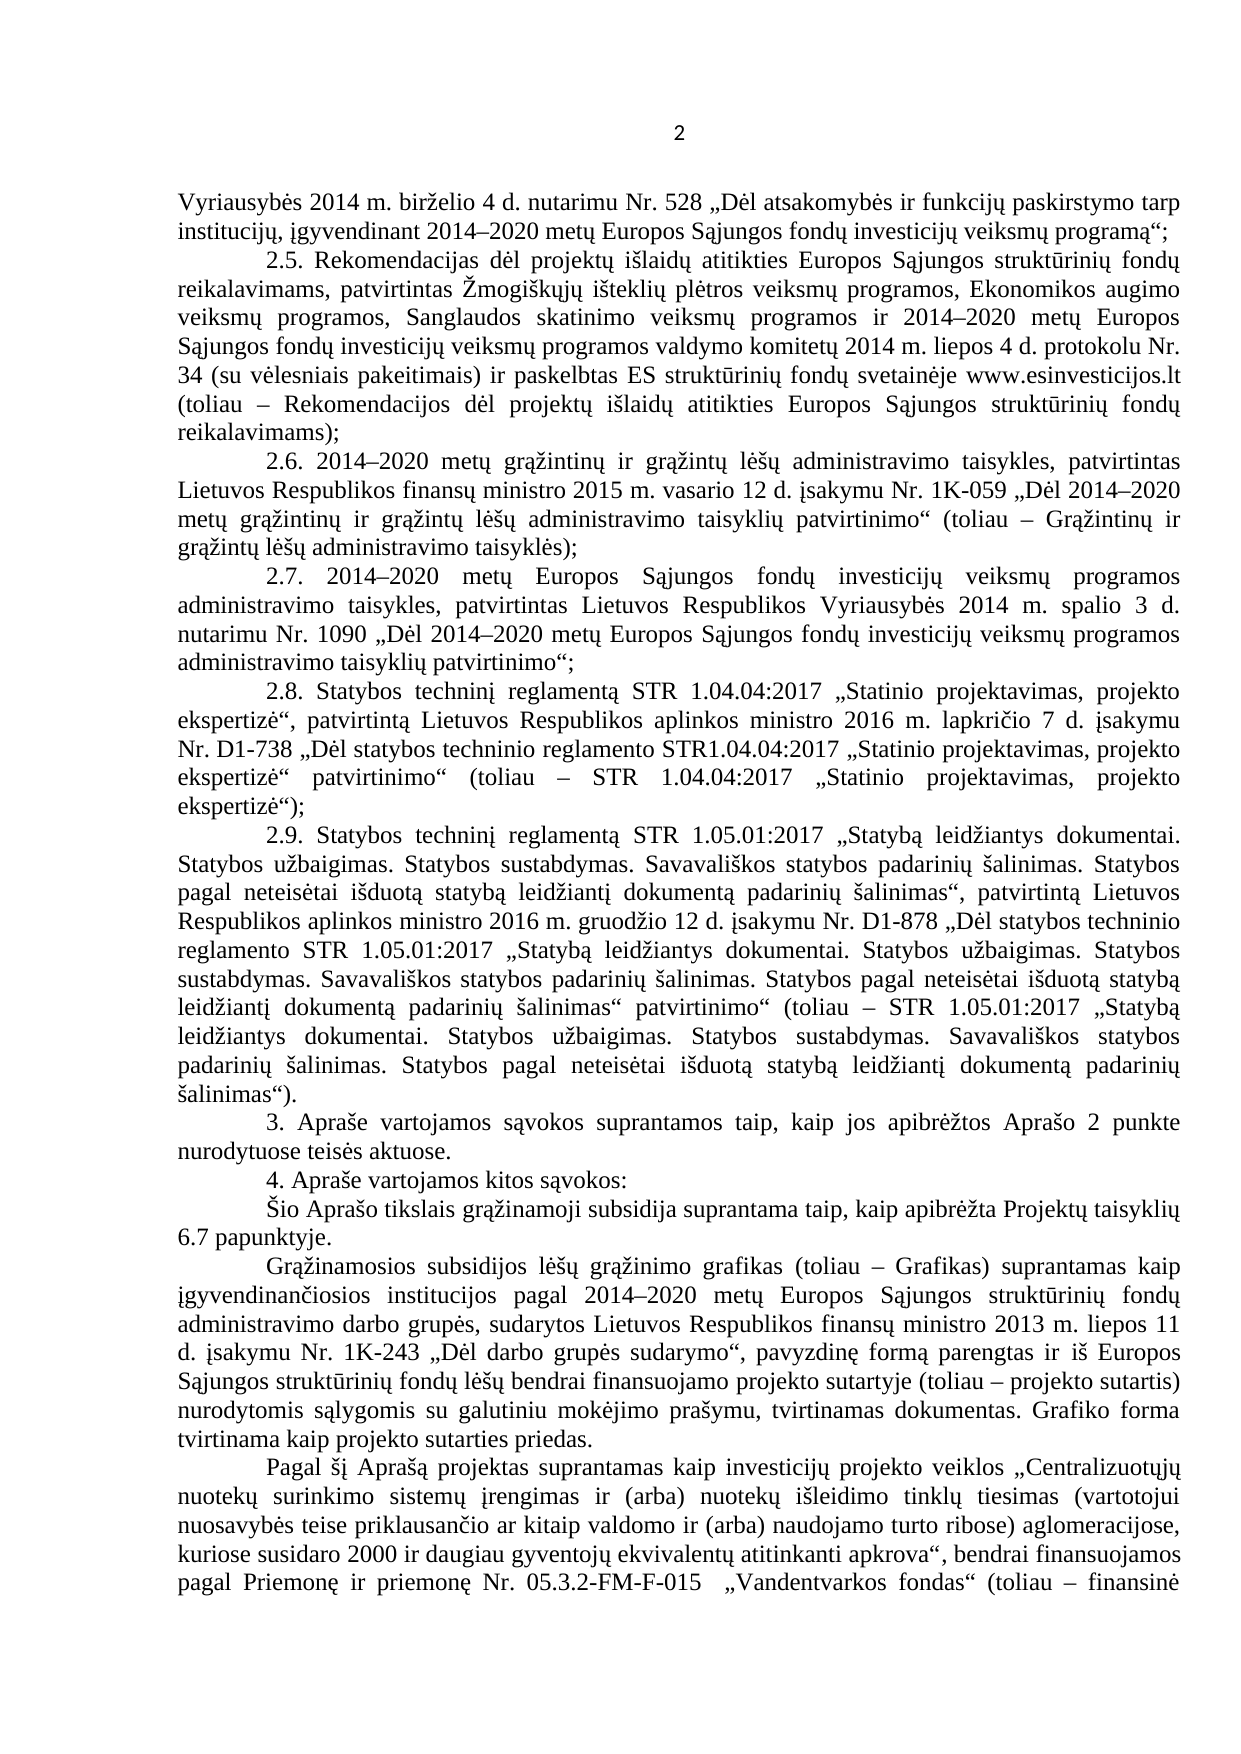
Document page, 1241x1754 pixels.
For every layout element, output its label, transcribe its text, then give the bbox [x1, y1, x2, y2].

text 4. Apraše vartojamos kitos sąvokos: [177, 1165, 1181, 1194]
text Grąžinamosios subsidijos lėšų grąžinimo grafikas (toliau – Grafikas) suprantamas kaip įgyvendinančiosios institucijos pagal 2014–2020 metų Europos Sąjungos struktūrinių fondų administravimo darbo grupės, sudarytos Lietuvos Respublikos finansų ministro 2013 m. liepos 11 d. įsakymu Nr. 1K-243 „Dėl darbo grupės sudarymo“, pavyzdinę formą parengtas ir iš Europos Sąjungos struktūrinių fondų lėšų bendrai finansuojamo projekto sutartyje (toliau – projekto sutartis) nurodytomis sąlygomis su galutiniu mokėjimo prašymu, tvirtinamas dokumentas. Grafiko forma tvirtinama kaip projekto sutarties priedas. [177, 1251, 1181, 1452]
text Šio Aprašo tikslais grąžinamoji subsidija suprantama taip, kaip apibrėžta Projektų taisyklių 6.7 papunktyje. [177, 1194, 1181, 1251]
text 3. Apraše vartojamos sąvokos suprantamos taip, kaip jos apibrėžtos Aprašo 2 punkte nurodytuose teisės aktuose. [177, 1107, 1181, 1165]
text Pagal šį Aprašą projektas suprantamas kaip investicijų projekto veiklos „Centralizuotųjų nuotekų surinkimo sistemų įrengimas ir (arba) nuotekų išleidimo tinklų tiesimas (vartotojui nuosavybės teise priklausančio ar kitaip valdomo ir (arba) naudojamo turto ribose) aglomeracijose, kuriose susidaro 2000 ir daugiau gyventojų ekvivalentų atitinkanti apkrova“, bendrai finansuojamos pagal Priemonę ir priemonę Nr. 05.3.2-FM-F-015 „Vandentvarkos fondas“ (toliau – finansinė [177, 1452, 1181, 1596]
text 2.7. 2014–2020 metų Europos Sąjungos fondų investicijų veiksmų programos administravimo taisykles, patvirtintas Lietuvos Respublikos Vyriausybės 2014 m. spalio 3 d. nutarimu Nr. 1090 „Dėl 2014–2020 metų Europos Sąjungos fondų investicijų veiksmų programos administravimo taisyklių patvirtinimo“; [177, 561, 1181, 676]
text 2.9. Statybos techninį reglamentą STR 1.05.01:2017 „Statybą leidžiantys dokumentai. Statybos užbaigimas. Statybos sustabdymas. Savavališkos statybos padarinių šalinimas. Statybos pagal neteisėtai išduotą statybą leidžiantį dokumentą padarinių šalinimas“, patvirtintą Lietuvos Respublikos aplinkos ministro 2016 m. gruodžio 12 d. įsakymu Nr. D1-878 „Dėl statybos techninio reglamento STR 1.05.01:2017 „Statybą leidžiantys dokumentai. Statybos užbaigimas. Statybos sustabdymas. Savavališkos statybos padarinių šalinimas. Statybos pagal neteisėtai išduotą statybą leidžiantį dokumentą padarinių šalinimas“ patvirtinimo“ (toliau – STR 1.05.01:2017 „Statybą leidžiantys dokumentai. Statybos užbaigimas. Statybos sustabdymas. Savavališkos statybos padarinių šalinimas. Statybos pagal neteisėtai išduotą statybą leidžiantį dokumentą padarinių šalinimas“). [177, 820, 1181, 1107]
text 2.5. Rekomendacijas dėl projektų išlaidų atitikties Europos Sąjungos struktūrinių fondų reikalavimams, patvirtintas Žmogiškųjų išteklių plėtros veiksmų programos, Ekonomikos augimo veiksmų programos, Sanglaudos skatinimo veiksmų programos ir 2014–2020 metų Europos Sąjungos fondų investicijų veiksmų programos valdymo komitetų 2014 m. liepos 4 d. protokolu Nr. 34 (su vėlesniais pakeitimais) ir paskelbtas ES struktūrinių fondų svetainėje www.esinvesticijos.lt (toliau – Rekomendacijos dėl projektų išlaidų atitikties Europos Sąjungos struktūrinių fondų reikalavimams); [177, 245, 1181, 446]
text Vyriausybės 2014 m. birželio 4 d. nutarimu Nr. 528 „Dėl atsakomybės ir funkcijų paskirstymo tarp institucijų, įgyvendinant 2014–2020 metų Europos Sąjungos fondų investicijų veiksmų programą“; [177, 187, 1181, 245]
text 2.6. 2014–2020 metų grąžintinų ir grąžintų lėšų administravimo taisykles, patvirtintas Lietuvos Respublikos finansų ministro 2015 m. vasario 12 d. įsakymu Nr. 1K-059 „Dėl 2014–2020 metų grąžintinų ir grąžintų lėšų administravimo taisyklių patvirtinimo“ (toliau – Grąžintinų ir grąžintų lėšų administravimo taisyklės); [177, 446, 1181, 561]
text 2.8. Statybos techninį reglamentą STR 1.04.04:2017 „Statinio projektavimas, projekto ekspertizė“, patvirtintą Lietuvos Respublikos aplinkos ministro 2016 m. lapkričio 7 d. įsakymu Nr. D1-738 „Dėl statybos techninio reglamento STR1.04.04:2017 „Statinio projektavimas, projekto ekspertizė“ patvirtinimo“ (toliau – STR 1.04.04:2017 „Statinio projektavimas, projekto ekspertizė“); [177, 676, 1181, 820]
